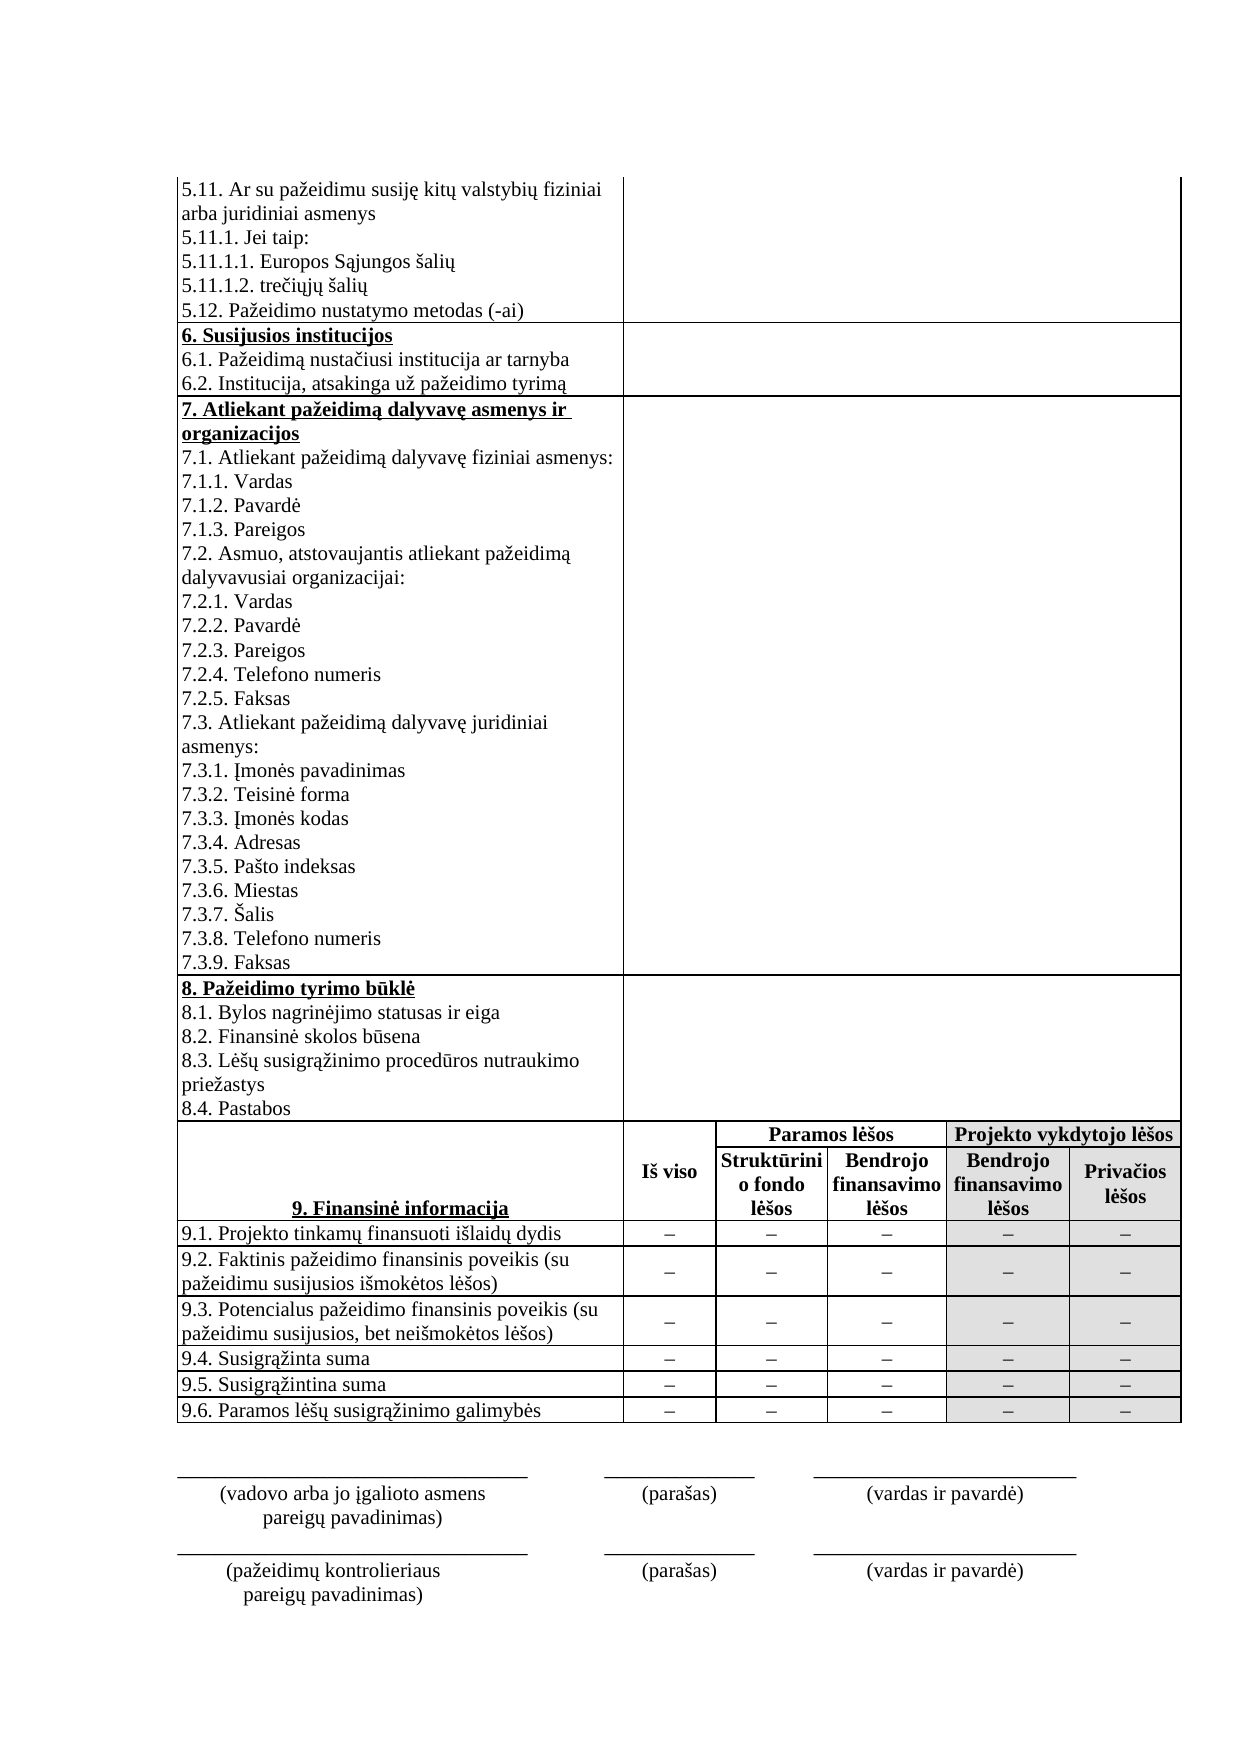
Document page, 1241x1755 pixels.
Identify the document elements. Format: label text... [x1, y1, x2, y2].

table_cell – [828, 1221, 946, 1245]
text pareigų pavadinimas) [177, 1505, 1181, 1529]
table_cell – [1070, 1372, 1180, 1396]
table_cell Bendrojo finansavimo lėšos [947, 1148, 1069, 1220]
text pareigų pavadinimas) [177, 1582, 1181, 1606]
table_cell [624, 397, 1180, 445]
table_cell – [947, 1247, 1069, 1295]
table_cell 9. Finansinė informacija [178, 1122, 623, 1220]
table_cell – [717, 1346, 827, 1370]
table_cell [624, 541, 1180, 589]
table_cell – [828, 1247, 946, 1295]
table_cell – [1070, 1346, 1180, 1370]
table_cell Iš viso [624, 1122, 715, 1220]
table_cell – [624, 1346, 715, 1370]
table_cell – [1070, 1221, 1180, 1245]
table_cell – [1070, 1398, 1180, 1422]
table_cell – [624, 1247, 715, 1295]
table_cell – [828, 1297, 946, 1345]
table_cell – [947, 1372, 1069, 1396]
table_cell – [828, 1372, 946, 1396]
table_cell Projekto vykdytojo lėšos [947, 1122, 1180, 1146]
table_cell – [947, 1297, 1069, 1345]
table_cell – [717, 1398, 827, 1422]
table_cell Privačios lėšos [1070, 1148, 1180, 1220]
table_cell – [947, 1221, 1069, 1245]
text (pažeidimų kontrolieriaus (parašas) (vardas ir pavardė) [177, 1557, 1181, 1582]
table_cell [624, 710, 1180, 758]
table_cell – [717, 1247, 827, 1295]
text ____________________________ ____________ _____________________ [177, 1529, 1181, 1557]
table_cell – [828, 1398, 946, 1422]
table_cell – [1070, 1297, 1180, 1345]
table_cell – [717, 1372, 827, 1396]
text ____________________________ ____________ _____________________ [177, 1452, 1181, 1481]
table_cell [624, 1048, 1180, 1096]
table_cell – [624, 1398, 715, 1422]
table_cell – [717, 1221, 827, 1245]
table_cell – [828, 1346, 946, 1370]
table_cell – [1070, 1247, 1180, 1295]
table_cell – [624, 1297, 715, 1345]
table_cell – [624, 1372, 715, 1396]
text (vadovo arba jo įgalioto asmens (parašas) (vardas ir pavardė) [177, 1481, 1181, 1505]
table_cell – [947, 1398, 1069, 1422]
table_cell [624, 177, 1180, 225]
table_cell – [717, 1297, 827, 1345]
table_cell – [947, 1346, 1069, 1370]
table_cell – [624, 1221, 715, 1245]
